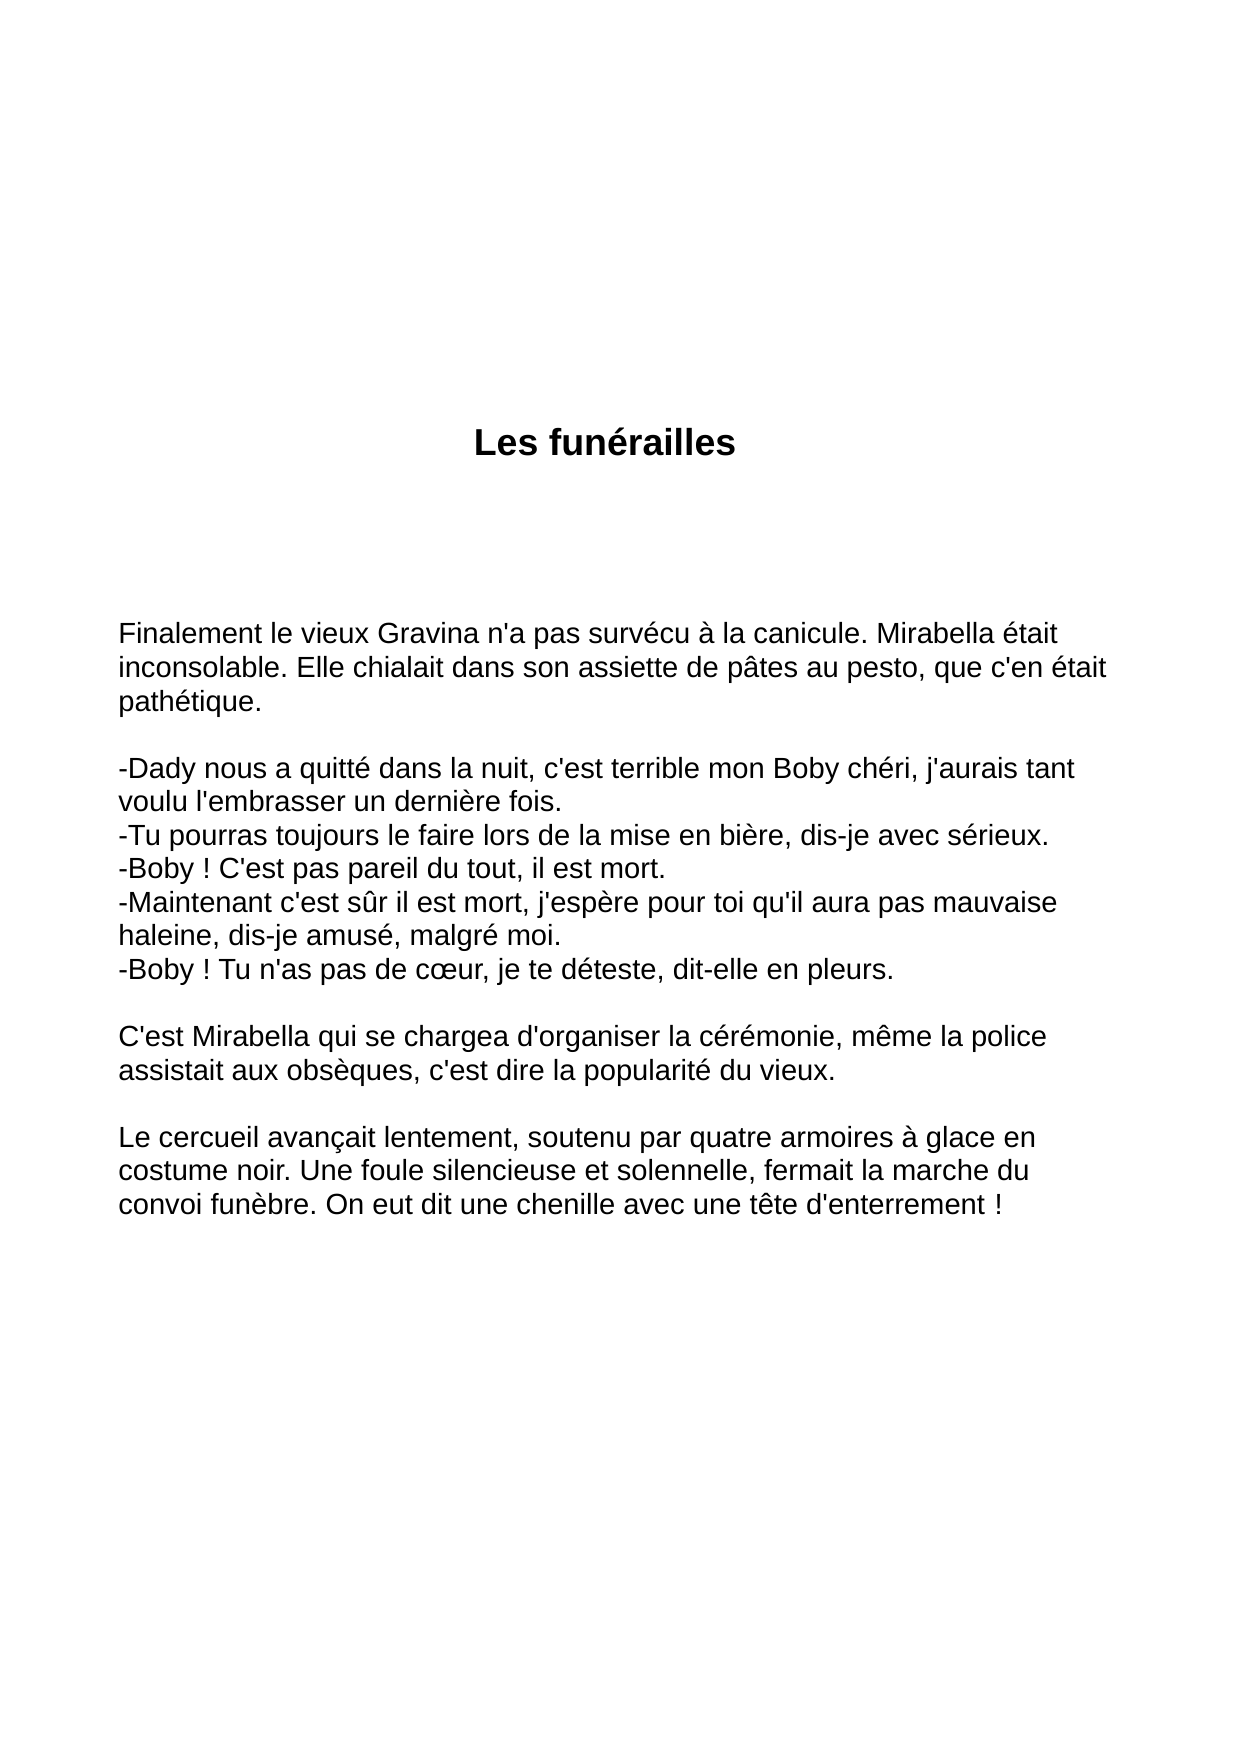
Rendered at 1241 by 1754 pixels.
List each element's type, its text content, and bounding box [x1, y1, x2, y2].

text -Boby ! Tu n'as pas de cœur, je te déteste, dit-elle en pleurs. [118, 952, 1122, 985]
text C'est Mirabella qui se chargea d'organiser la cérémonie, même la police assistait aux obsèques, c'est dire la popularité du vieux. [118, 1019, 1122, 1086]
text -Boby ! C'est pas pareil du tout, il est mort. [118, 851, 1122, 885]
text -Dady nous a quitté dans la nuit, c'est terrible mon Boby chéri, j'aurais tant voulu l'embrasser un dernière fois. [118, 751, 1122, 818]
text Le cercueil avançait lentement, soutenu par quatre armoires à glace en costume noir. Une foule silencieuse et solennelle, fermait la marche du convoi funèbre. On eut dit une chenille avec une tête d'enterrement ! [118, 1119, 1122, 1220]
text Les funérailles [118, 420, 1122, 463]
text -Tu pourras toujours le faire lors de la mise en bière, dis-je avec sérieux. [118, 818, 1122, 851]
text -Maintenant c'est sûr il est mort, j'espère pour toi qu'il aura pas mauvaise haleine, dis-je amusé, malgré moi. [118, 885, 1122, 952]
text Finalement le vieux Gravina n'a pas survécu à la canicule. Mirabella était inconsolable. Elle chialait dans son assiette de pâtes au pesto, que c'en était pathétique. [118, 616, 1122, 717]
